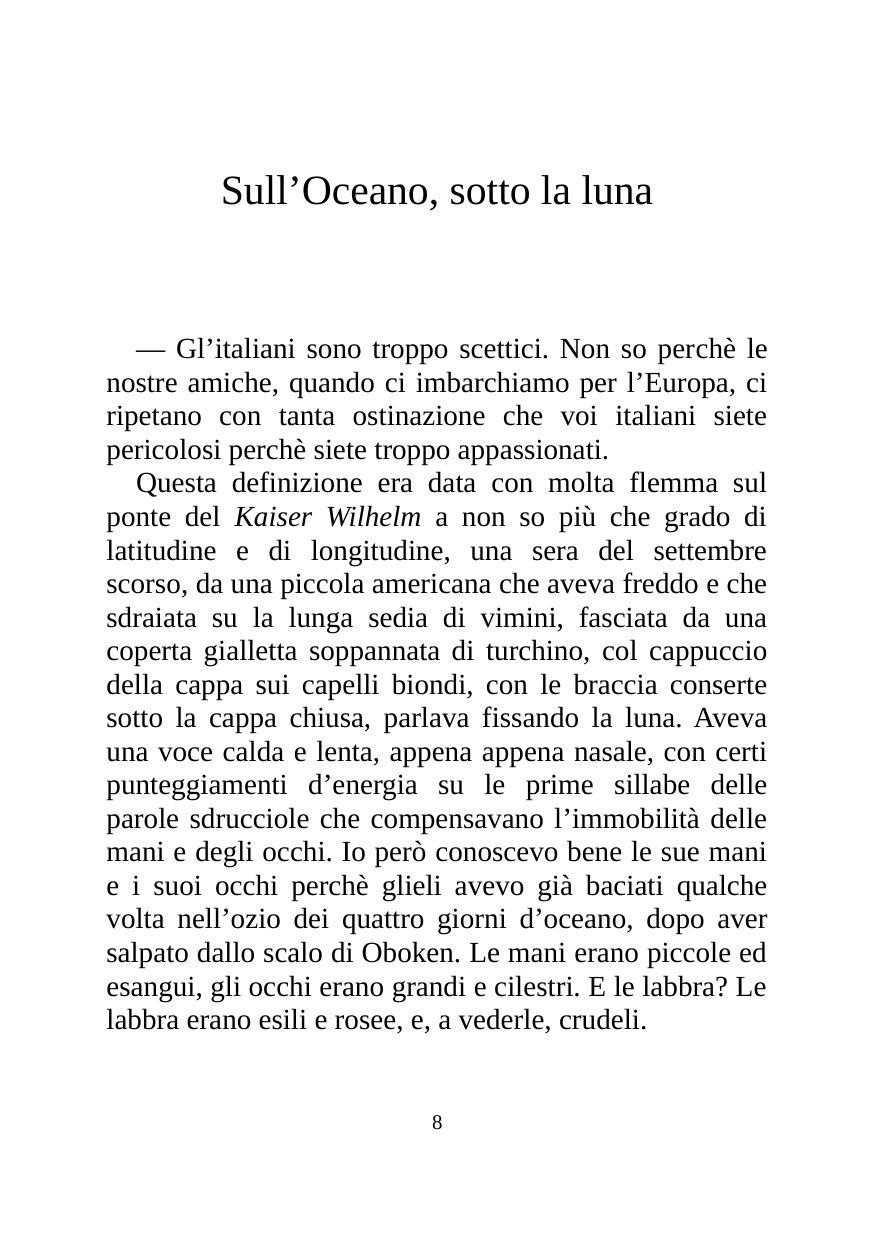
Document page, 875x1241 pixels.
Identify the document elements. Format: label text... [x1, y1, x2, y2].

text Sull’Oceano, sotto la luna [106, 165, 768, 213]
text — Gl’italiani sono troppo scettici. Non so perchè le nostre amiche, quando ci imbarchiamo per l’Europa, ci ripetano con tanta ostinazione che voi italiani siete pericolosi perchè siete troppo appassionati. [106, 331, 768, 466]
text Questa definizione era data con molta flemma sul ponte del Kaiser Wilhelm a non so più che grado di latitudine e di longitudine, una sera del settembre scorso, da una piccola americana che aveva freddo e che sdraiata su la lunga sedia di vimini, fasciata da una coperta gialletta soppannata di turchino, col cappuccio della cappa sui capelli biondi, con le braccia conserte sotto la cappa chiusa, parlava fissando la luna. Aveva una voce calda e lenta, appena appena nasale, con certi punteggiamenti d’energia su le prime sillabe delle parole sdrucciole che compensavano l’immobilità delle mani e degli occhi. Io però conoscevo bene le sue mani e i suoi occhi perchè glieli avevo già baciati qualche volta nell’ozio dei quattro giorni d’oceano, dopo aver salpato dallo scalo di Oboken. Le mani erano piccole ed esangui, gli occhi erano grandi e cilestri. E le labbra? Le labbra erano esili e rosee, e, a vederle, crudeli. [106, 466, 768, 1036]
